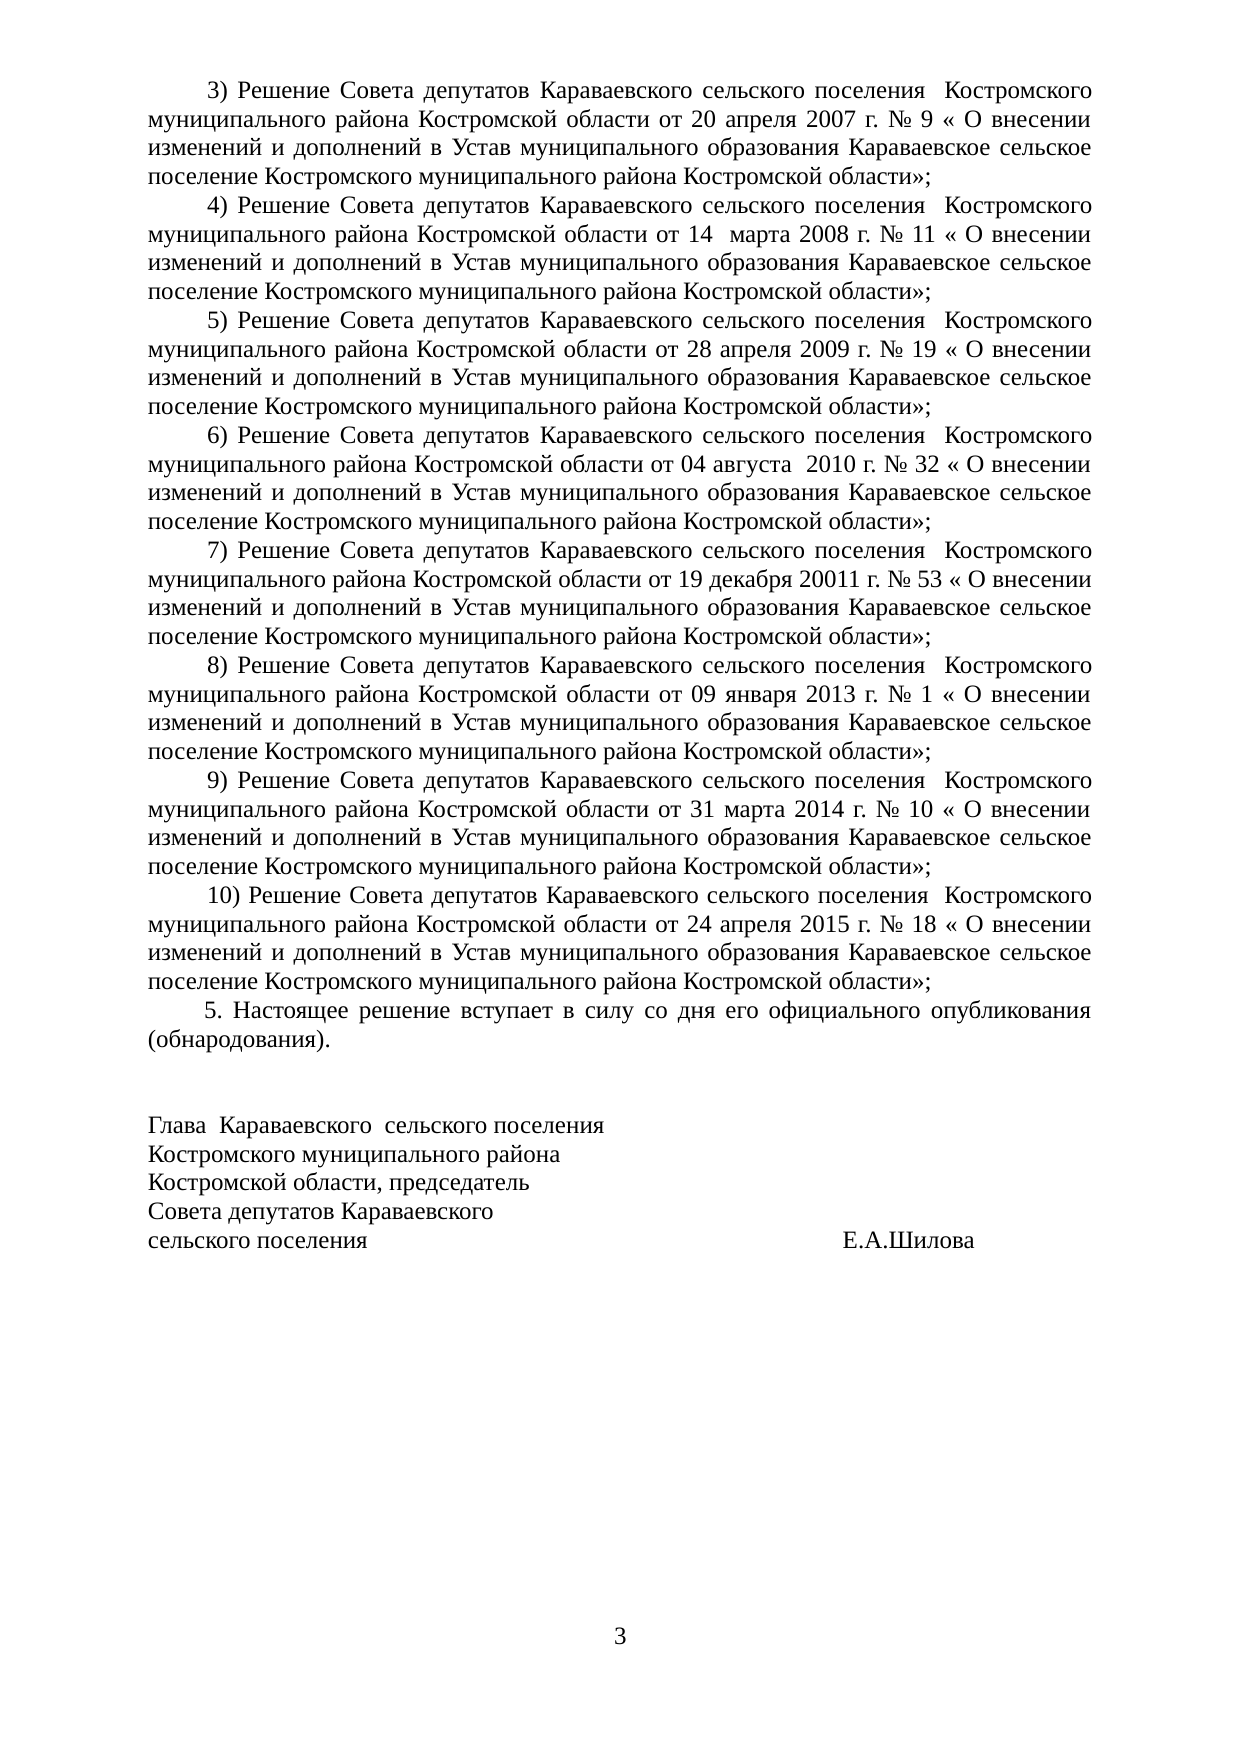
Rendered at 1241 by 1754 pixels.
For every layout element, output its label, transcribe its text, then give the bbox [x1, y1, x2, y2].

text 9) Решение Совета депутатов Караваевского сельского поселения Костромского муниципального района Костромской области от 31 марта 2014 г. № 10 « О внесении изменений и дополнений в Устав муниципального образования Караваевское сельское поселение Костромского муниципального района Костромской области»; [148, 765, 1092, 880]
text Костромской области, председатель [148, 1167, 1092, 1196]
text Костромского муниципального района [148, 1139, 1092, 1167]
text Совета депутатов Караваевского [148, 1196, 1092, 1225]
text 10) Решение Совета депутатов Караваевского сельского поселения Костромского муниципального района Костромской области от 24 апреля 2015 г. № 18 « О внесении изменений и дополнений в Устав муниципального образования Караваевское сельское поселение Костромского муниципального района Костромской области»; [148, 880, 1092, 995]
text 8) Решение Совета депутатов Караваевского сельского поселения Костромского муниципального района Костромской области от 09 января 2013 г. № 1 « О внесении изменений и дополнений в Устав муниципального образования Караваевское сельское поселение Костромского муниципального района Костромской области»; [148, 650, 1092, 765]
text Глава Караваевского сельского поселения [148, 1110, 1092, 1139]
text 7) Решение Совета депутатов Караваевского сельского поселения Костромского муниципального района Костромской области от 19 декабря 20011 г. № 53 « О внесении изменений и дополнений в Устав муниципального образования Караваевское сельское поселение Костромского муниципального района Костромской области»; [148, 535, 1092, 650]
text 3) Решение Совета депутатов Караваевского сельского поселения Костромского муниципального района Костромской области от 20 апреля 2007 г. № 9 « О внесении изменений и дополнений в Устав муниципального образования Караваевское сельское поселение Костромского муниципального района Костромской области»; [148, 75, 1092, 190]
text 5. Настоящее решение вступает в силу со дня его официального опубликования (обнародования). [148, 995, 1092, 1052]
text сельского поселения Е.А.Шилова [148, 1225, 1092, 1254]
text 4) Решение Совета депутатов Караваевского сельского поселения Костромского муниципального района Костромской области от 14 марта 2008 г. № 11 « О внесении изменений и дополнений в Устав муниципального образования Караваевское сельское поселение Костромского муниципального района Костромской области»; [148, 190, 1092, 305]
text 5) Решение Совета депутатов Караваевского сельского поселения Костромского муниципального района Костромской области от 28 апреля 2009 г. № 19 « О внесении изменений и дополнений в Устав муниципального образования Караваевское сельское поселение Костромского муниципального района Костромской области»; [148, 305, 1092, 420]
text 6) Решение Совета депутатов Караваевского сельского поселения Костромского муниципального района Костромской области от 04 августа 2010 г. № 32 « О внесении изменений и дополнений в Устав муниципального образования Караваевское сельское поселение Костромского муниципального района Костромской области»; [148, 420, 1092, 535]
